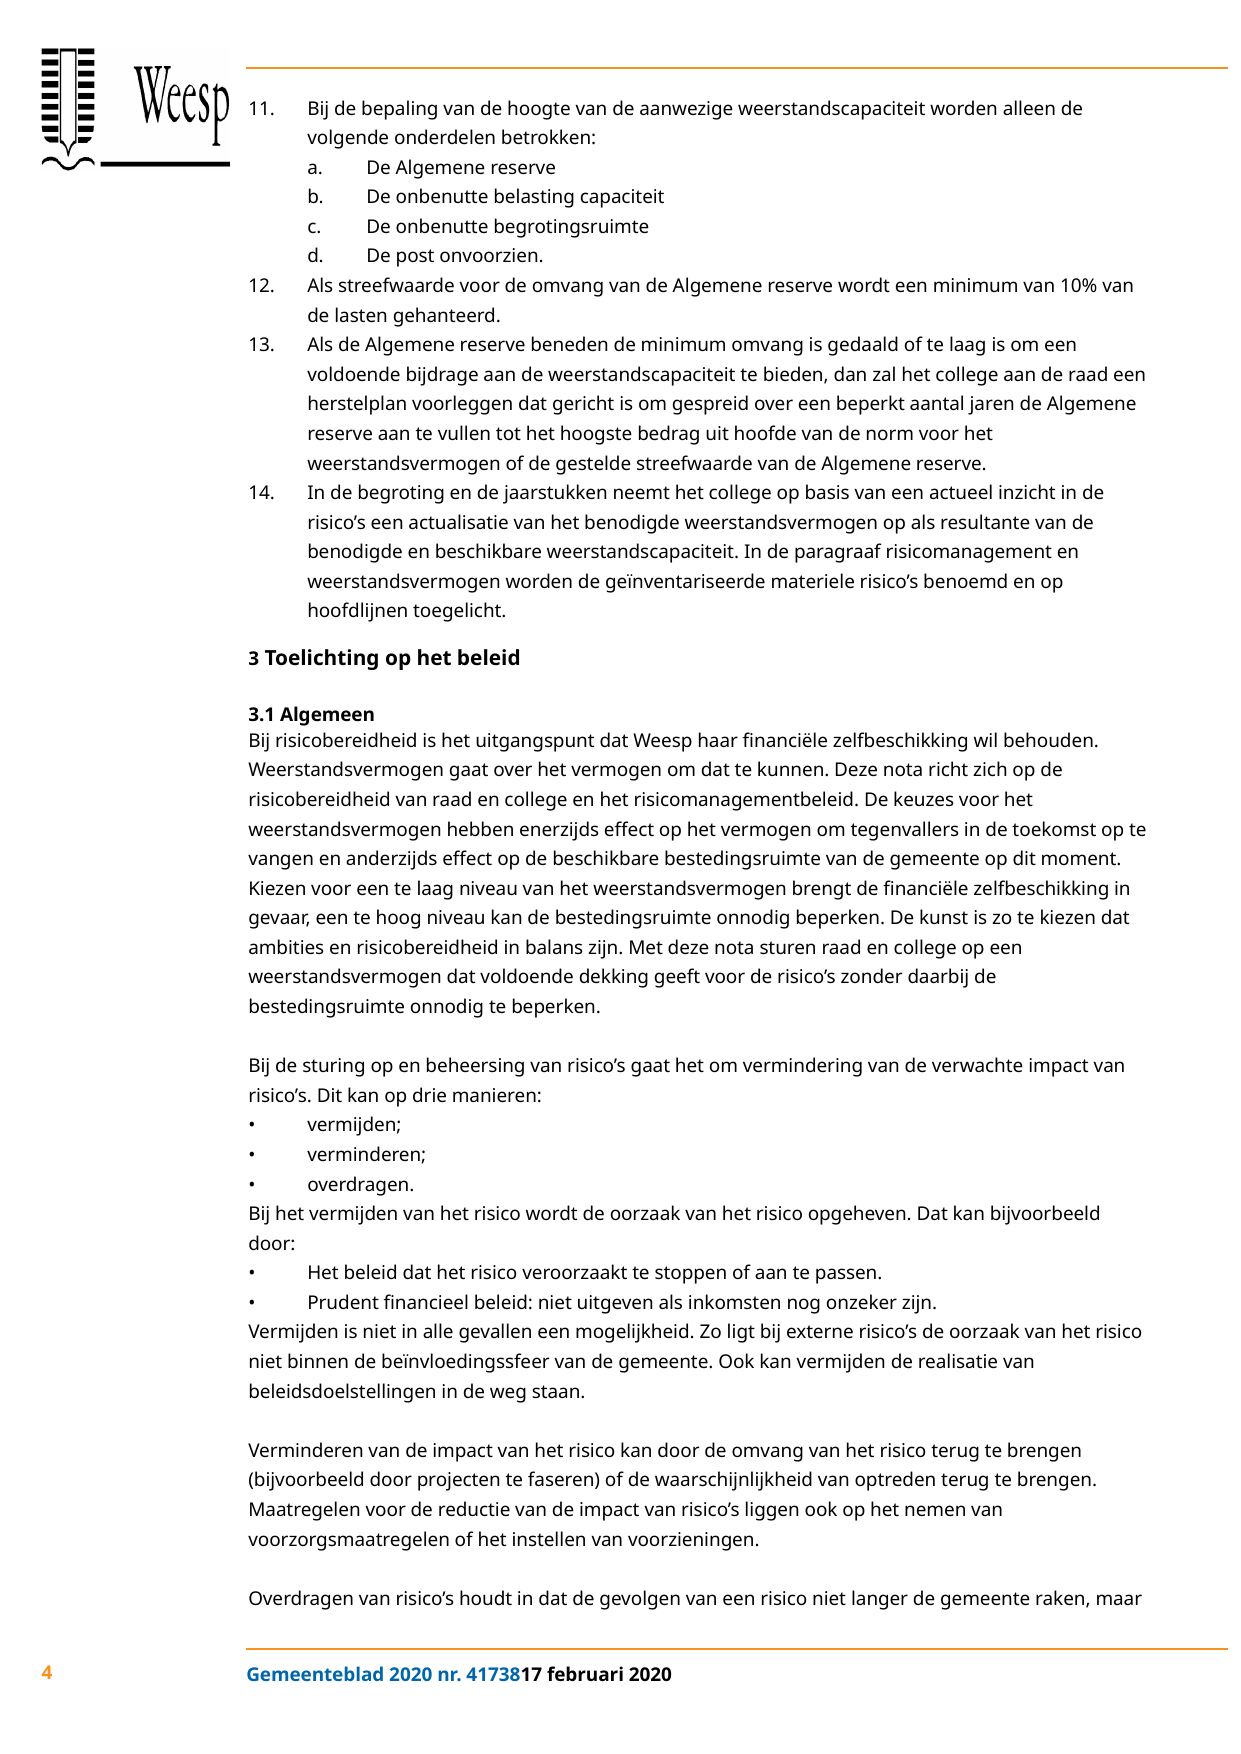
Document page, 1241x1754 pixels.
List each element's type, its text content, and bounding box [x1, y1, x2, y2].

text Bij het vermijden van het risico wordt de oorzaak van het risico opgeheven. Dat kan bijvoorbeeld door: [248, 1200, 1152, 1256]
text Vermijden is niet in alle gevallen een mogelijkheid. Zo ligt bij externe risico’s de oorzaak van het risico niet binnen de beïnvloedingssfeer van de gemeente. Ook kan vermijden de realisatie van beleidsdoelstellingen in de weg staan. [248, 1319, 1152, 1404]
text 3.1 Algemeen [248, 701, 1152, 727]
list Als streefwaarde voor de omvang van de Algemene reserve wordt een minimum van 10% van de lasten gehanteerd. [248, 272, 1152, 328]
list De onbenutte begrotingsruimte [307, 213, 1152, 239]
text Bij risicobereidheid is het uitgangspunt dat Weesp haar financiële zelfbeschikking wil behouden. Weerstandsvermogen gaat over het vermogen om dat te kunnen. Deze nota richt zich op de risicobereidheid van raad en college en het risicomanagementbeleid. De keuzes voor het weerstandsvermogen hebben enerzijds effect op het vermogen om tegenvallers in de toekomst op te vangen en anderzijds effect op de beschikbare bestedingsruimte van de gemeente op dit moment. Kiezen voor een te laag niveau van het weerstandsvermogen brengt de financiële zelfbeschikking in gevaar, een te hoog niveau kan de bestedingsruimte onnodig beperken. De kunst is zo te kiezen dat ambities en risicobereidheid in balans zijn. Met deze nota sturen raad en college op een weerstandsvermogen dat voldoende dekking geeft voor de risico’s zonder daarbij de bestedingsruimte onnodig te beperken. [248, 727, 1152, 1019]
list De Algemene reserve [307, 154, 1152, 180]
list vermijden; [248, 1112, 1152, 1137]
text Bij de sturing op en beheersing van risico’s gaat het om vermindering van de verwachte impact van risico’s. Dit kan op drie manieren: [248, 1052, 1152, 1108]
list Prudent financieel beleid: niet uitgeven als inkomsten nog onzeker zijn. [248, 1289, 1152, 1315]
list Bij de bepaling van de hoogte van de aanwezige weerstandscapaciteit worden alleen de volgende onderdelen betrokken: [248, 95, 1152, 150]
text 3 Toelichting op het beleid [248, 643, 1152, 672]
text Overdragen van risico’s houdt in dat de gevolgen van een risico niet langer de gemeente raken, maar [248, 1585, 1152, 1611]
list verminderen; [248, 1141, 1152, 1167]
list Het beleid dat het risico veroorzaakt te stoppen of aan te passen. [248, 1259, 1152, 1285]
picture [41, 47, 231, 172]
list Als de Algemene reserve beneden de minimum omvang is gedaald of te laag is om een voldoende bijdrage aan de weerstandscapaciteit te bieden, dan zal het college aan de raad een herstelplan voorleggen dat gericht is om gespreid over een beperkt aantal jaren de Algemene reserve aan te vullen tot het hoogste bedrag uit hoofde van de norm voor het weerstandsvermogen of de gestelde streefwaarde van de Algemene reserve. [248, 331, 1152, 476]
list In de begroting en de jaarstukken neemt het college op basis van een actueel inzicht in de risico’s een actualisatie van het benodigde weerstandsvermogen op als resultante van de benodigde en beschikbare weerstandscapaciteit. In de paragraaf risicomanagement en weerstandsvermogen worden de geïnventariseerde materiele risico’s benoemd en op hoofdlijnen toegelicht. [248, 479, 1152, 623]
list De post onvoorzien. [307, 243, 1152, 268]
list De onbenutte belasting capaciteit [307, 183, 1152, 209]
text Verminderen van de impact van het risico kan door de omvang van het risico terug te brengen (bijvoorbeeld door projecten te faseren) of de waarschijnlijkheid van optreden terug te brengen. Maatregelen voor de reductie van de impact van risico’s liggen ook op het nemen van voorzorgsmaatregelen of het instellen van voorzieningen. [248, 1437, 1152, 1552]
list overdragen. [248, 1171, 1152, 1197]
